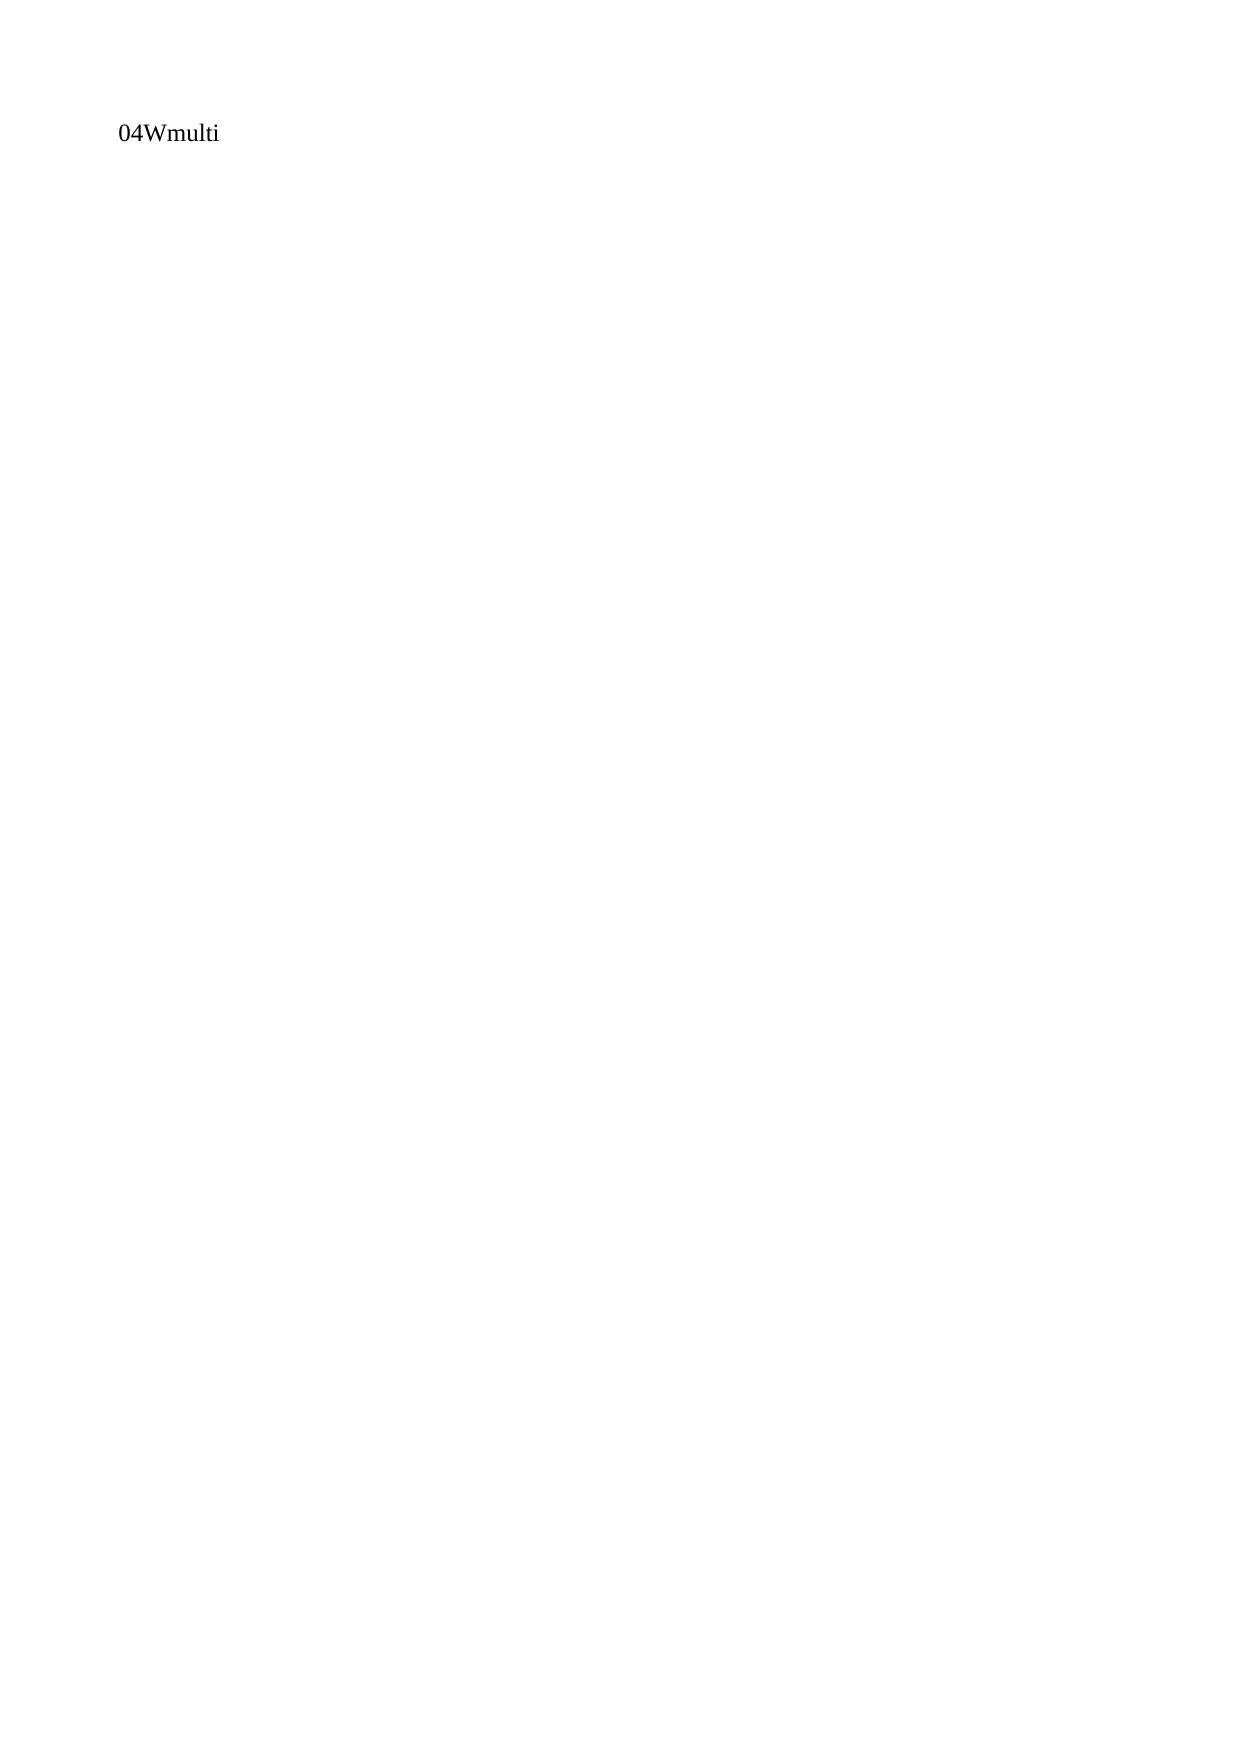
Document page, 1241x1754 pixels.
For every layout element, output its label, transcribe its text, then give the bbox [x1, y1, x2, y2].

text 04Wmulti [118, 118, 1122, 147]
